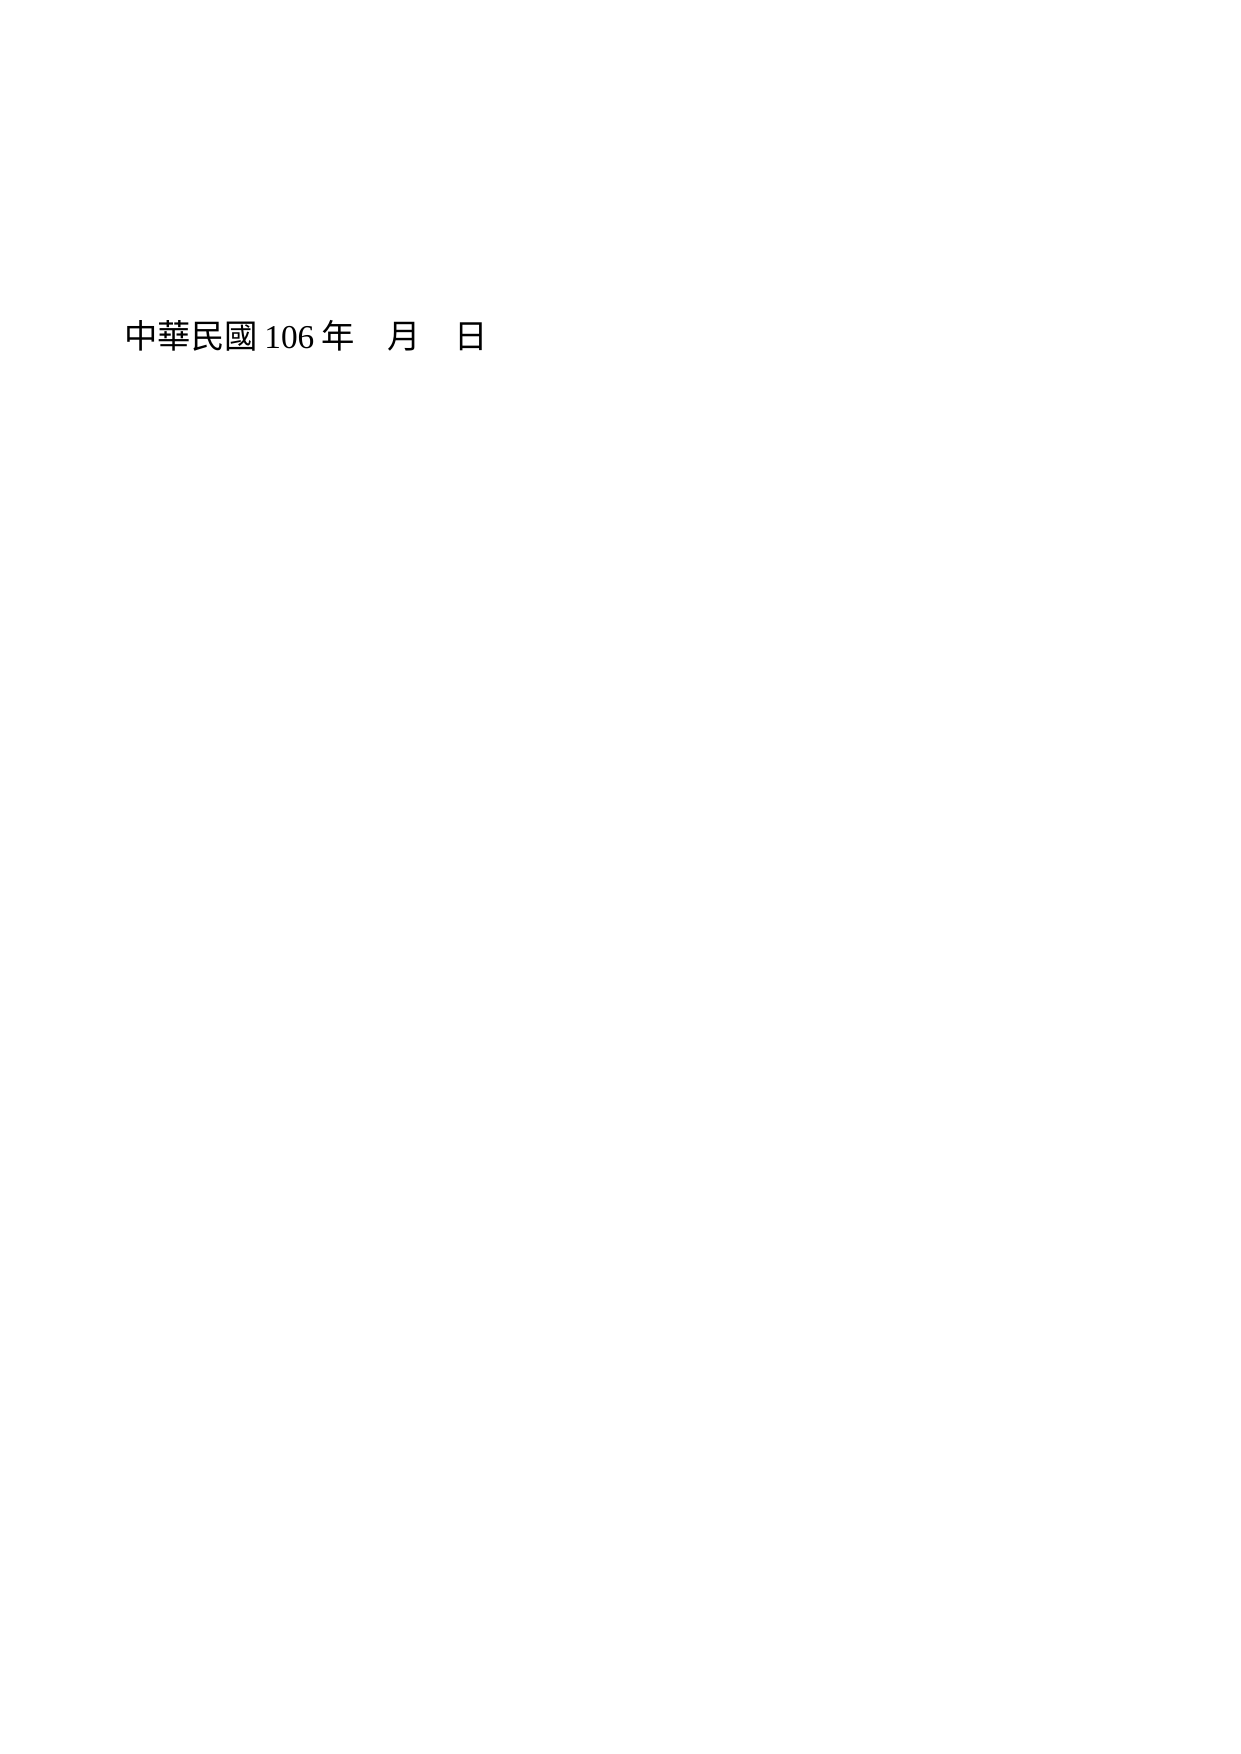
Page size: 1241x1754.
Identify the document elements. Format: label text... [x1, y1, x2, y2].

text 中華民國106年 月 日 [124, 292, 1137, 355]
